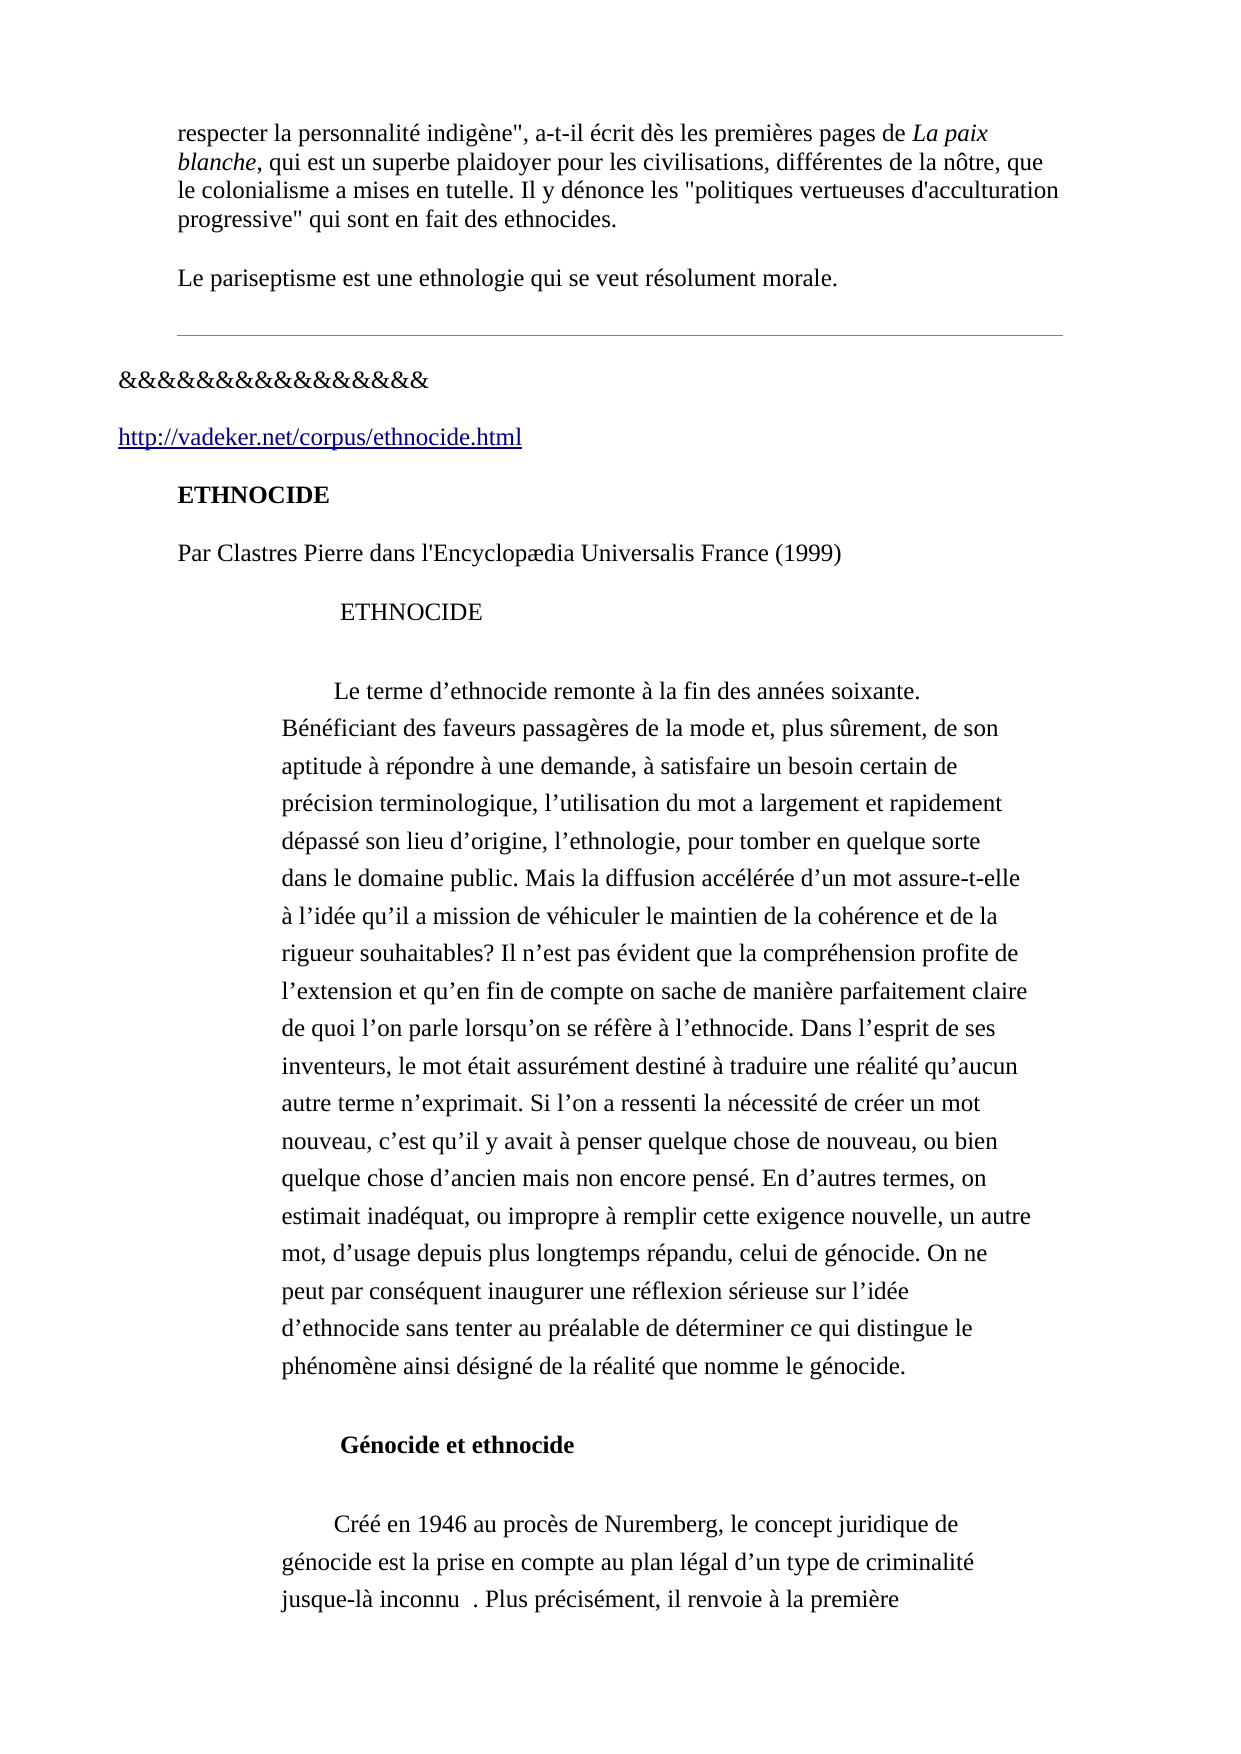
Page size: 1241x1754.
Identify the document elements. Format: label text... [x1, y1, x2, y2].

text ETHNOCIDE [177, 480, 1063, 509]
text Créé en 1946 au procès de Nuremberg, le concept juridique de génocide est la prise en compte au plan légal d’un type de criminalité jusque-là inconnu . Plus précisément, il renvoie à la première [281, 1500, 1032, 1613]
text Par Clastres Pierre dans l'Encyclopædia Universalis France (1999) [177, 538, 1063, 567]
text respecter la personnalité indigène", a-t-il écrit dès les premières pages de La paix blanche, qui est un superbe plaidoyer pour les civilisations, différentes de la nôtre, que le colonialisme a mises en tutelle. Il y dénonce les "politiques vertueuses d'acculturation progressive" qui sont en fait des ethnocides. [177, 118, 1063, 233]
text Le pariseptisme est une ethnologie qui se veut résolument morale. [177, 263, 1063, 291]
text http://vadeker.net/corpus/ethnocide.html [118, 422, 1122, 451]
text Le terme d’ethnocide remonte à la fin des années soixante. Bénéficiant des faveurs passagères de la mode et, plus sûrement, de son aptitude à répondre à une demande, à satisfaire un besoin certain de précision terminologique, l’utilisation du mot a largement et rapidement dépassé son lieu d’origine, l’ethnologie, pour tomber en quelque sorte dans le domaine public. Mais la diffusion accélérée d’un mot assure-t-elle à l’idée qu’il a mission de véhiculer le maintien de la cohérence et de la rigueur souhaitables? Il n’est pas évident que la compréhension profite de l’extension et qu’en fin de compte on sache de manière parfaitement claire de quoi l’on parle lorsqu’on se réfère à l’ethnocide. Dans l’esprit de ses inventeurs, le mot était assurément destiné à traduire une réalité qu’aucun autre terme n’exprimait. Si l’on a ressenti la nécessité de créer un mot nouveau, c’est qu’il y avait à penser quelque chose de nouveau, ou bien quelque chose d’ancien mais non encore pensé. En d’autres termes, on estimait inadéquat, ou impropre à remplir cette exigence nouvelle, un autre mot, d’usage depuis plus longtemps répandu, celui de génocide. On ne peut par conséquent inaugurer une réflexion sérieuse sur l’idée d’ethnocide sans tenter au préalable de déterminer ce qui distingue le phénomène ainsi désigné de la réalité que nomme le génocide. [281, 667, 1032, 1379]
text Génocide et ethnocide [281, 1421, 1032, 1459]
text ETHNOCIDE [281, 588, 1032, 625]
text &&&&&&&&&&&&&&&& [118, 365, 1122, 394]
